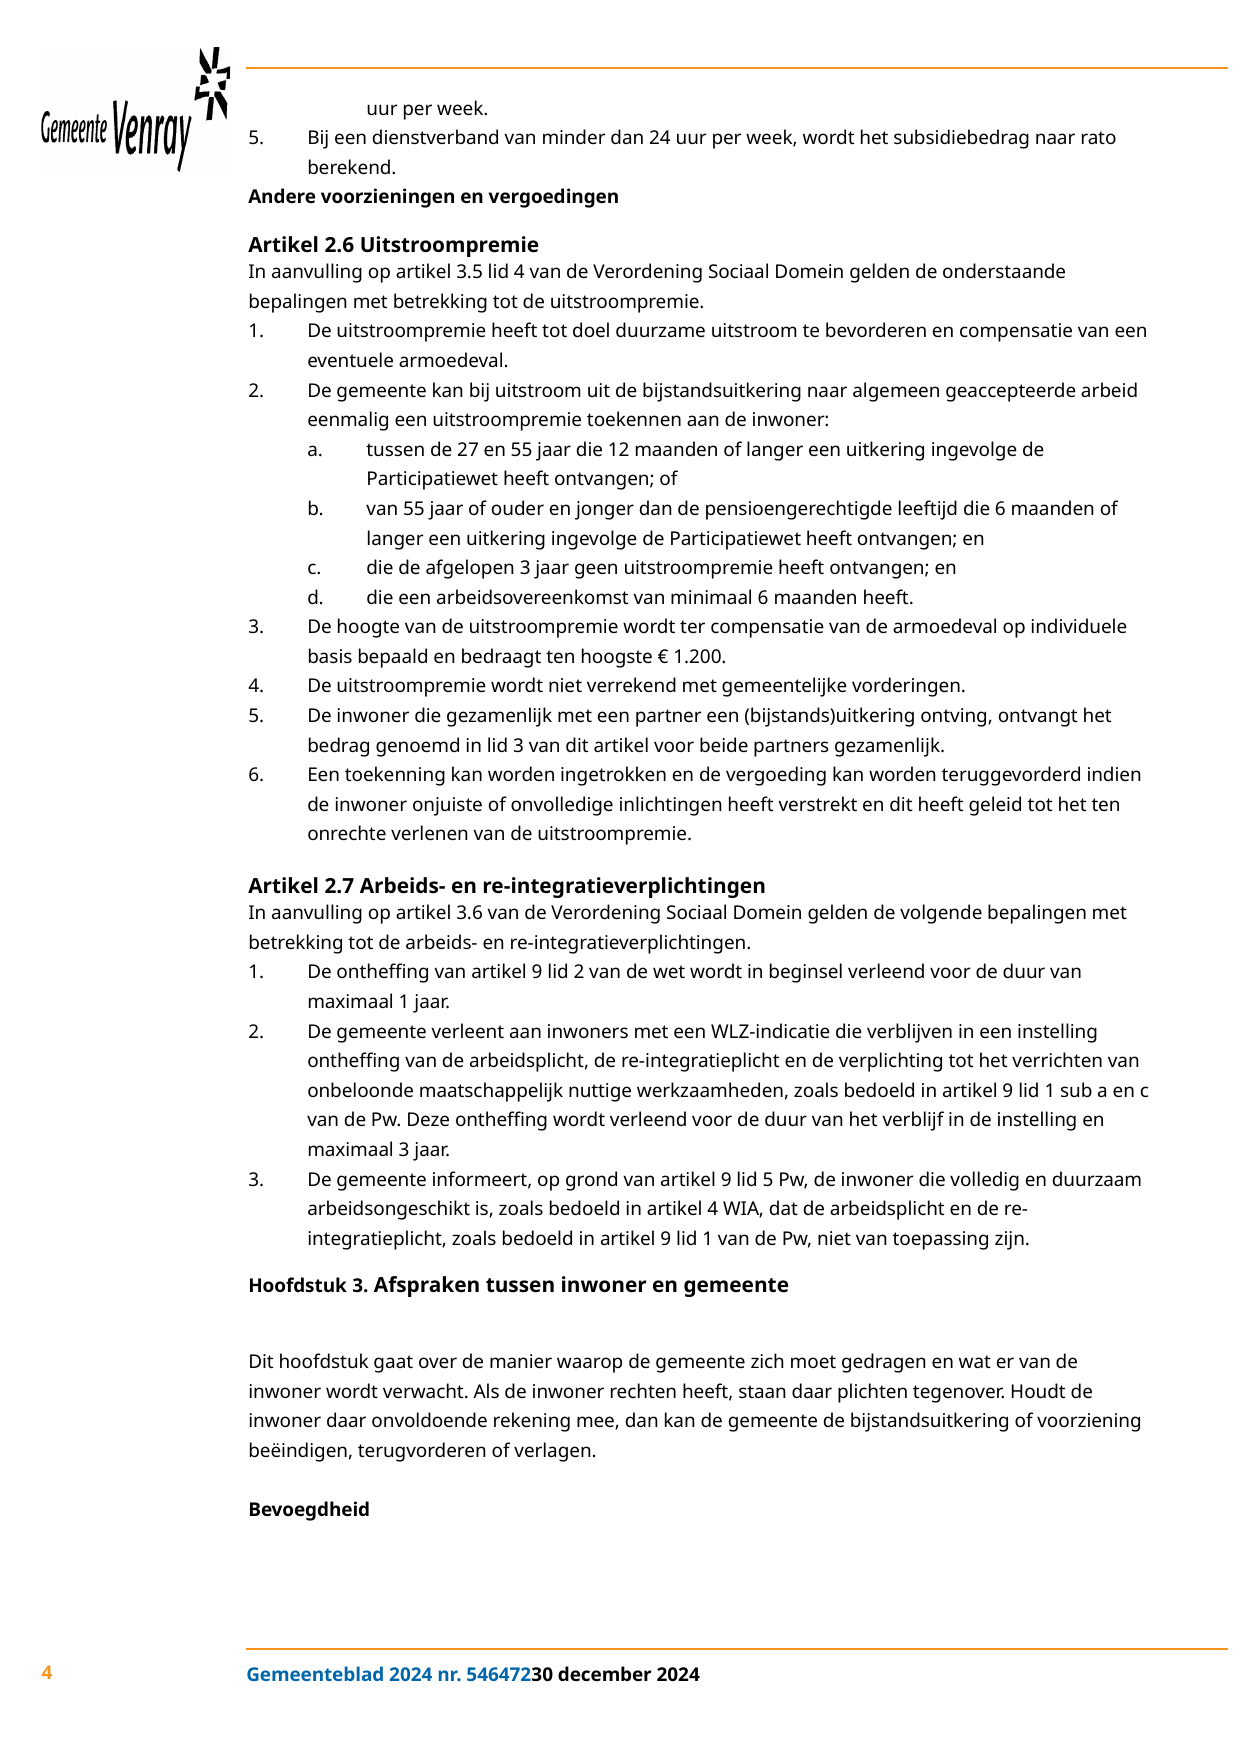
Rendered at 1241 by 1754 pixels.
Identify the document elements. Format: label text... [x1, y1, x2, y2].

list van 55 jaar of ouder en jonger dan de pensioengerechtigde leeftijd die 6 maanden of langer een uitkering ingevolge de Participatiewet heeft ontvangen; en [307, 495, 1152, 551]
list De gemeente kan bij uitstroom uit de bijstandsuitkering naar algemeen geaccepteerde arbeid eenmalig een uitstroompremie toekennen aan de inwoner: [248, 377, 1152, 432]
list De hoogte van de uitstroompremie wordt ter compensatie van de armoedeval op individuele basis bepaald en bedraagt ten hoogste € 1.200. [248, 613, 1152, 669]
list De gemeente informeert, op grond van artikel 9 lid 5 Pw, de inwoner die volledig en duurzaam arbeidsongeschikt is, zoals bedoeld in artikel 4 WIA, dat de arbeidsplicht en de re-integratieplicht, zoals bedoeld in artikel 9 lid 1 van de Pw, niet van toepassing zijn. [248, 1166, 1152, 1251]
list Bij een dienstverband van minder dan 24 uur per week, wordt het subsidiebedrag naar rato berekend. [248, 124, 1152, 180]
list De uitstroompremie heeft tot doel duurzame uitstroom te bevorderen en compensatie van een eventuele armoedeval. [248, 318, 1152, 373]
text Artikel 2.7 Arbeids- en re-integratieverplichtingen [248, 871, 1152, 899]
list De uitstroompremie wordt niet verrekend met gemeentelijke vorderingen. [248, 673, 1152, 698]
picture [41, 47, 231, 172]
text Andere voorzieningen en vergoedingen [248, 183, 1152, 209]
list die de afgelopen 3 jaar geen uitstroompremie heeft ontvangen; en [307, 554, 1152, 580]
list De inwoner die gezamenlijk met een partner een (bijstands)uitkering ontving, ontvangt het bedrag genoemd in lid 3 van dit artikel voor beide partners gezamenlijk. [248, 702, 1152, 758]
text In aanvulling op artikel 3.6 van de Verordening Sociaal Domein gelden de volgende bepalingen met betrekking tot de arbeids- en re-integratieverplichtingen. [248, 899, 1152, 955]
text Bevoegdheid [248, 1496, 1152, 1522]
text Artikel 2.6 Uitstroompremie [248, 230, 1152, 258]
list die een arbeidsovereenkomst van minimaal 6 maanden heeft. [307, 584, 1152, 610]
list tussen de 27 en 55 jaar die 12 maanden of langer een uitkering ingevolge de Participatiewet heeft ontvangen; of [307, 436, 1152, 491]
list De ontheffing van artikel 9 lid 2 van de wet wordt in beginsel verleend voor de duur van maximaal 1 jaar. [248, 959, 1152, 1014]
list uur per week. [307, 95, 1152, 121]
text Hoofdstuk 3. Afspraken tussen inwoner en gemeente [248, 1271, 1152, 1299]
list Een toekenning kan worden ingetrokken en de vergoeding kan worden teruggevorderd indien de inwoner onjuiste of onvolledige inlichtingen heeft verstrekt en dit heeft geleid tot het ten onrechte verlenen van de uitstroompremie. [248, 761, 1152, 846]
list De gemeente verleent aan inwoners met een WLZ-indicatie die verblijven in een instelling ontheffing van de arbeidsplicht, de re-integratieplicht en de verplichting tot het verrichten van onbeloonde maatschappelijk nuttige werkzaamheden, zoals bedoeld in artikel 9 lid 1 sub a en c van de Pw. Deze ontheffing wordt verleend voor de duur van het verblijf in de instelling en maximaal 3 jaar. [248, 1018, 1152, 1162]
text In aanvulling op artikel 3.5 lid 4 van de Verordening Sociaal Domein gelden de onderstaande bepalingen met betrekking tot de uitstroompremie. [248, 258, 1152, 314]
text Dit hoofdstuk gaat over de manier waarop de gemeente zich moet gedragen en wat er van de inwoner wordt verwacht. Als de inwoner rechten heeft, staan daar plichten tegenover. Houdt de inwoner daar onvoldoende rekening mee, dan kan de gemeente de bijstandsuitkering of voorziening beëindigen, terugvorderen of verlagen. [248, 1348, 1152, 1463]
